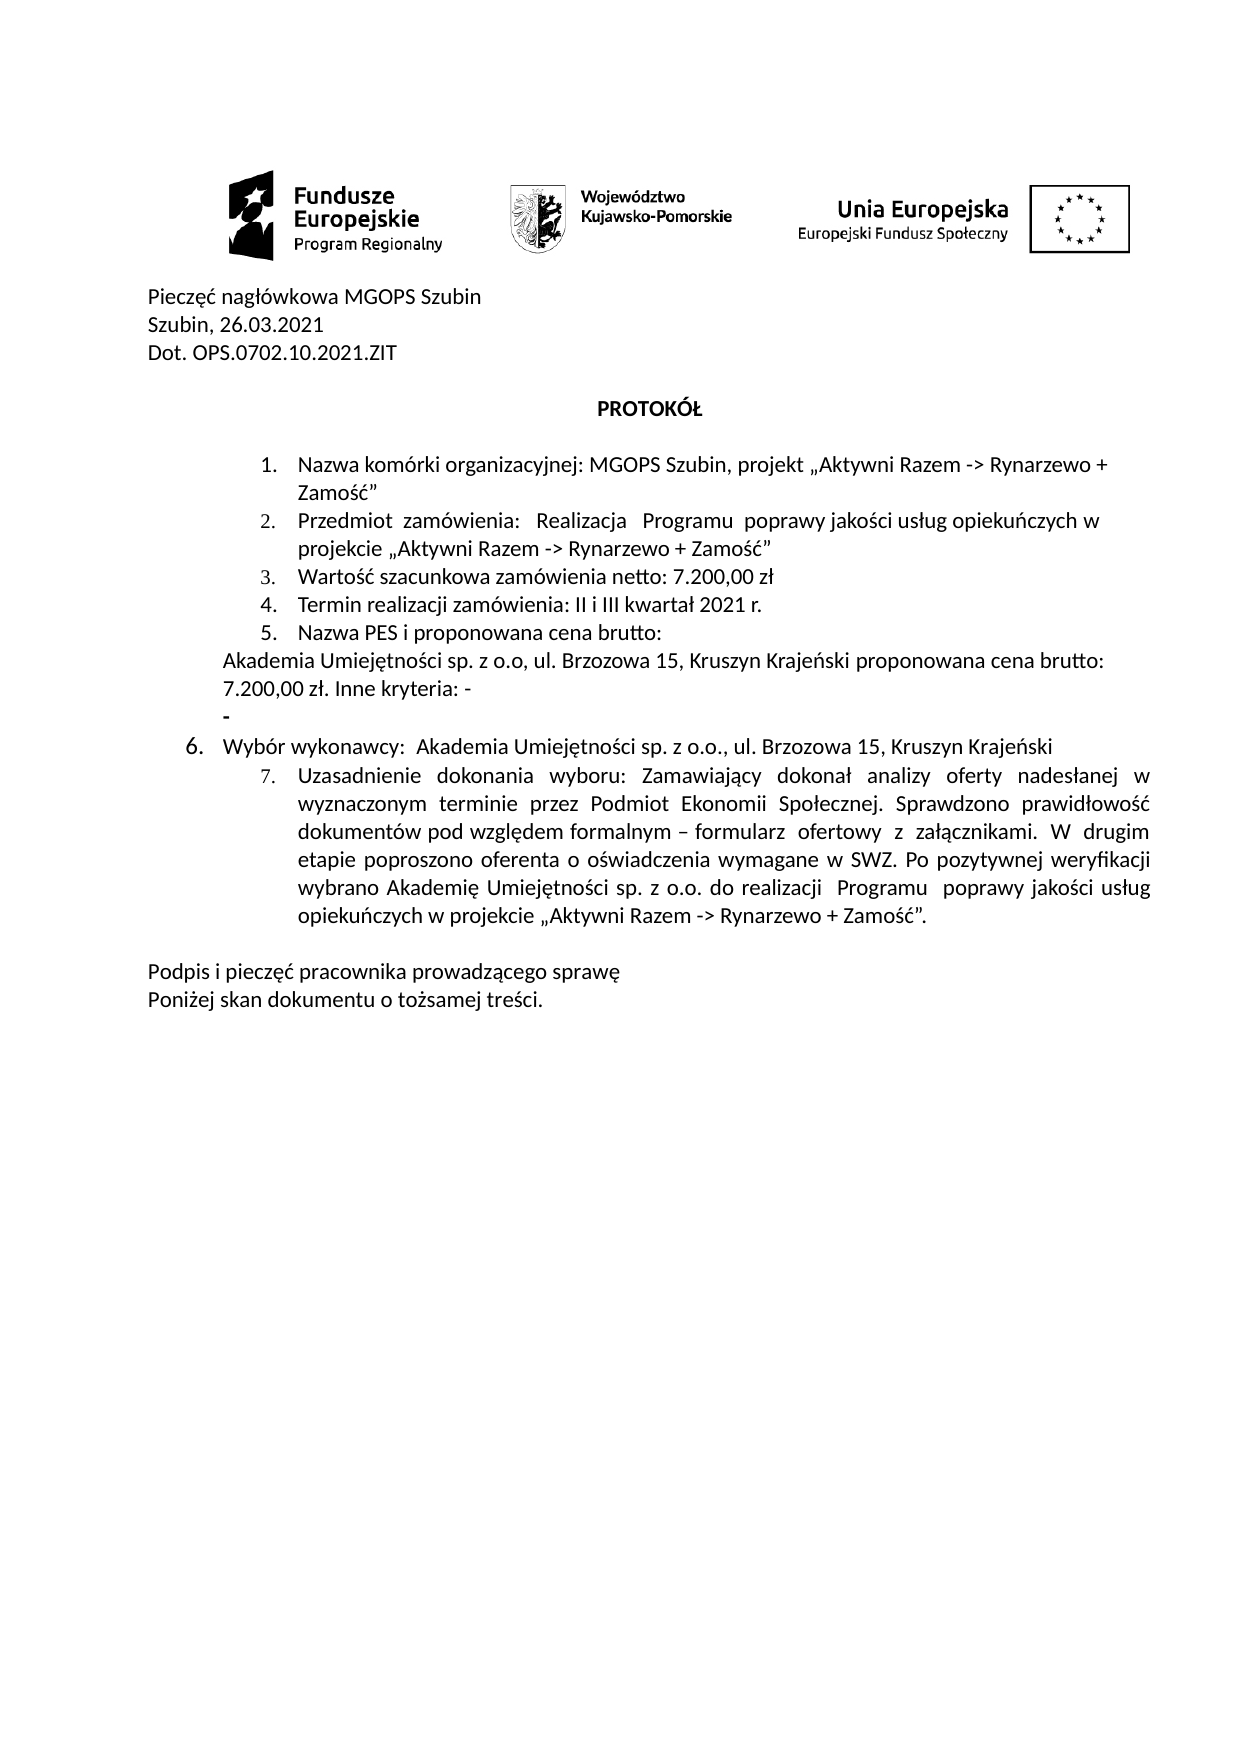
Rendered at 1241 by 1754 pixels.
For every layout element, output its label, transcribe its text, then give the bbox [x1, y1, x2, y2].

list - [223, 702, 1152, 730]
list Nazwa komórki organizacyjnej: MGOPS Szubin, projekt „Aktywni Razem -> Rynarzewo + Zamość” [260, 450, 1152, 506]
text Podpis i pieczęć pracownika prowadzącego sprawę [148, 957, 1152, 985]
text PROTOKÓŁ [148, 394, 1152, 422]
list Nazwa PES i proponowana cena brutto: [260, 618, 1152, 646]
text Pieczęć nagłówkowa MGOPS Szubin Szubin, 26.03.2021 [148, 282, 1152, 338]
text Dot. OPS.0702.10.2021.ZIT [148, 338, 1152, 366]
list Wartość szacunkowa zamówienia netto: 7.200,00 zł [260, 562, 1152, 590]
list Wybór wykonawcy: Akademia Umiejętności sp. z o.o., ul. Brzozowa 15, Kruszyn Krajeński [185, 730, 1152, 761]
list Przedmiot zamówienia: Realizacja Programu poprawy jakości usług opiekuńczych w projekcie „Aktywni Razem -> Rynarzewo + Zamość” [260, 506, 1152, 562]
list Termin realizacji zamówienia: II i III kwartał 2021 r. [260, 590, 1152, 618]
list Uzasadnienie dokonania wyboru: Zamawiający dokonał analizy oferty nadesłanej w wyznaczonym terminie przez Podmiot Ekonomii Społecznej. Sprawdzono prawidłowość dokumentów pod względem formalnym – formularz ofertowy z załącznikami. W drugim etapie poproszono oferenta o oświadczenia wymagane w SWZ. Po pozytywnej weryfikacji wybrano Akademię Umiejętności sp. z o.o. do realizacji Programu poprawy jakości usług opiekuńczych w projekcie „Aktywni Razem -> Rynarzewo + Zamość”. [260, 761, 1152, 929]
text Poniżej skan dokumentu o tożsamej treści. [148, 985, 1152, 1013]
list Akademia Umiejętności sp. z o.o, ul. Brzozowa 15, Kruszyn Krajeński proponowana cena brutto: 7.200,00 zł. Inne kryteria: - [223, 646, 1152, 702]
